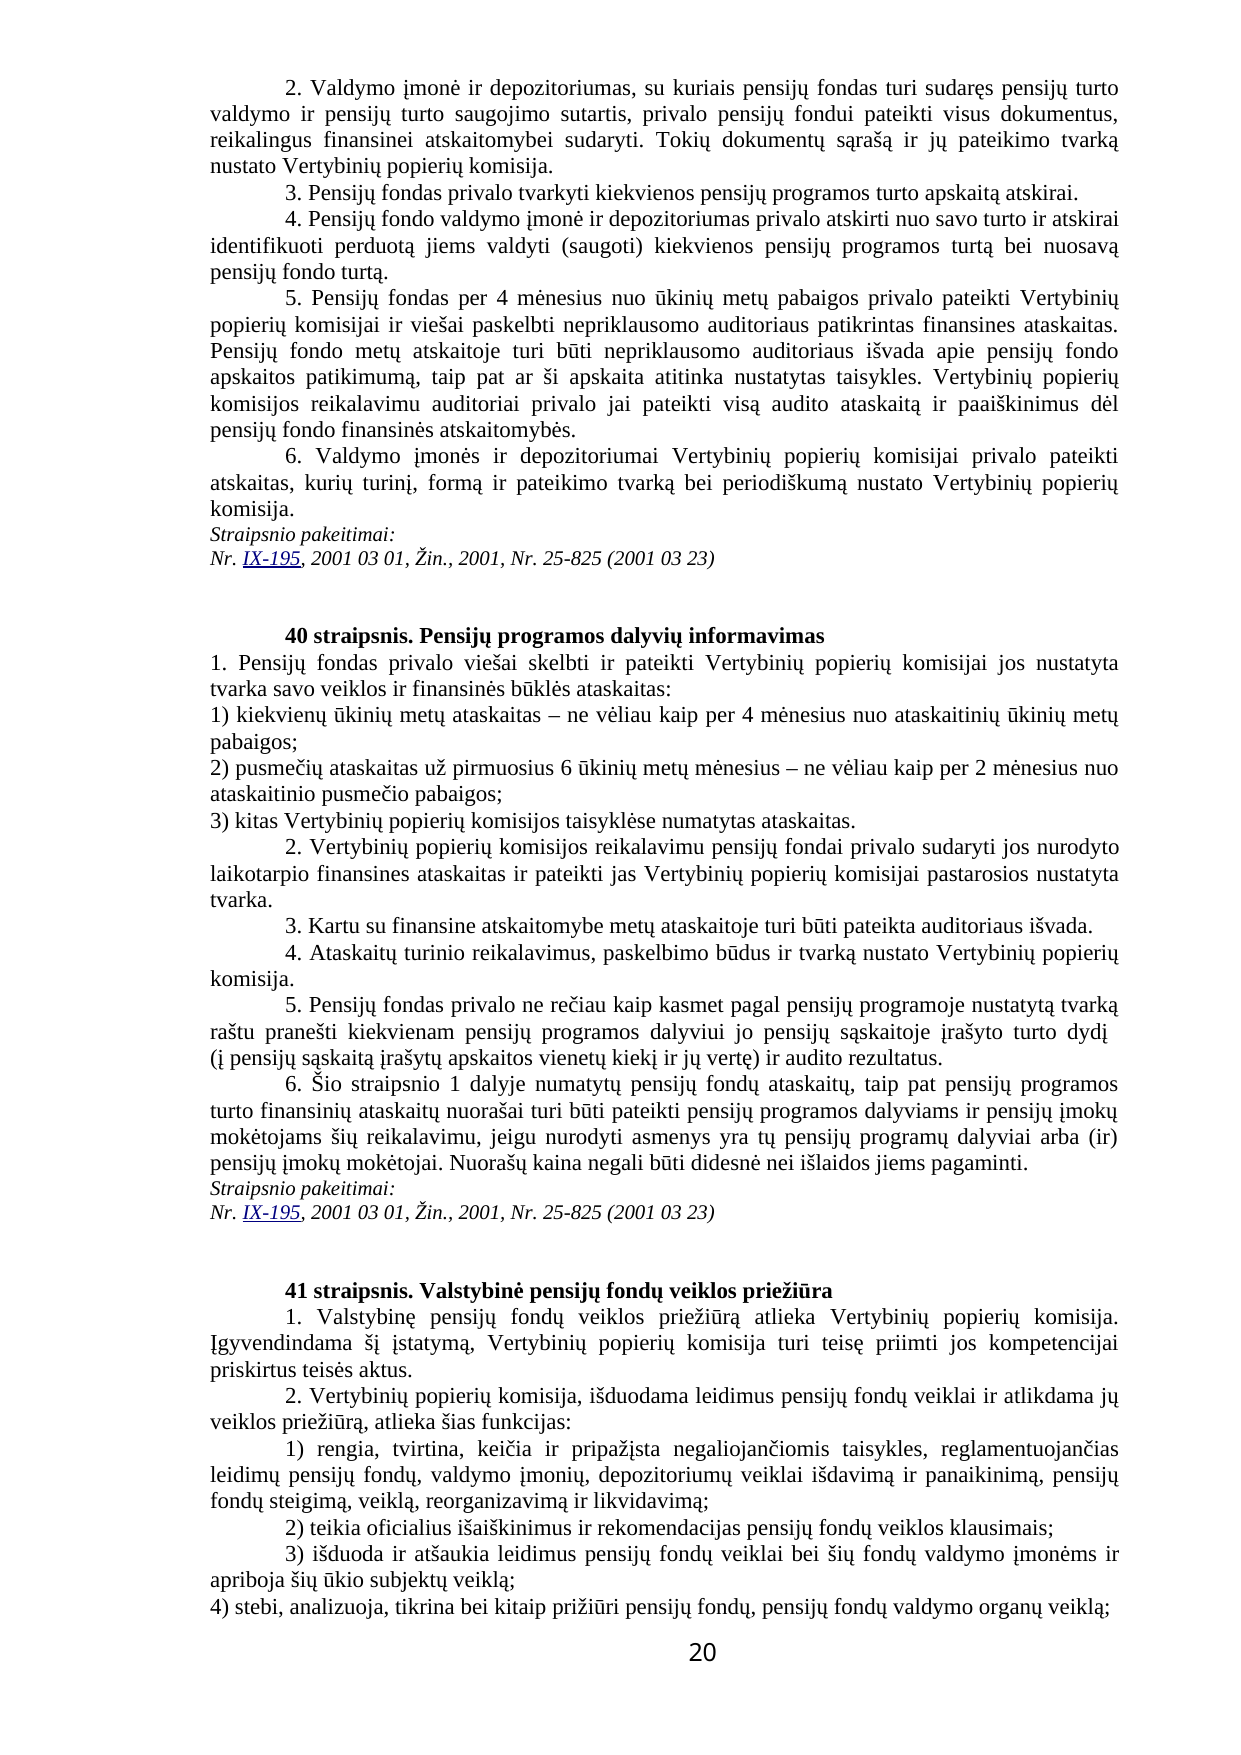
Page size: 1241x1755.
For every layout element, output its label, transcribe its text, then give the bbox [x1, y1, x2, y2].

text 3) išduoda ir atšaukia leidimus pensijų fondų veiklai bei šių fondų valdymo įmonėms ir apriboja šių ūkio subjektų veiklą; [210, 1540, 1120, 1593]
text 4. Ataskaitų turinio reikalavimus, paskelbimo būdus ir tvarką nustato Vertybinių popierių komisija. [210, 939, 1120, 991]
text 6. Valdymo įmonės ir depozitoriumai Vertybinių popierių komisijai privalo pateikti atskaitas, kurių turinį, formą ir pateikimo tvarką bei periodiškumą nustato Vertybinių popierių komisija. [210, 442, 1120, 522]
text 4) stebi, analizuoja, tikrina bei kitaip prižiūri pensijų fondų, pensijų fondų valdymo organų veiklą; [210, 1593, 1120, 1619]
text 5. Pensijų fondas privalo ne rečiau kaip kasmet pagal pensijų programoje nustatytą tvarką raštu pranešti kiekvienam pensijų programos dalyviui jo pensijų sąskaitoje įrašyto turto dydį (į pensijų sąskaitą įrašytų apskaitos vienetų kiekį ir jų vertę) ir audito rezultatus. [210, 991, 1120, 1070]
text 6. Šio straipsnio 1 dalyje numatytų pensijų fondų ataskaitų, taip pat pensijų programos turto finansinių ataskaitų nuorašai turi būti pateikti pensijų programos dalyviams ir pensijų įmokų mokėtojams šių reikalavimu, jeigu nurodyti asmenys yra tų pensijų programų dalyviai arba (ir) pensijų įmokų mokėtojai. Nuorašų kaina negali būti didesnė nei išlaidos jiems pagaminti. [210, 1070, 1120, 1176]
text 40 straipsnis. Pensijų programos dalyvių informavimas [210, 622, 1120, 649]
text Straipsnio pakeitimai: [210, 1176, 1120, 1200]
text 1. Pensijų fondas privalo viešai skelbti ir pateikti Vertybinių popierių komisijai jos nustatyta tvarka savo veiklos ir finansinės būklės ataskaitas: [210, 649, 1120, 701]
text Nr. IX-195, 2001 03 01, Žin., 2001, Nr. 25-825 (2001 03 23) [210, 546, 1120, 570]
text 2. Valdymo įmonė ir depozitoriumas, su kuriais pensijų fondas turi sudaręs pensijų turto valdymo ir pensijų turto saugojimo sutartis, privalo pensijų fondui pateikti visus dokumentus, reikalingus finansinei atskaitomybei sudaryti. Tokių dokumentų sąrašą ir jų pateikimo tvarką nustato Vertybinių popierių komisija. [210, 73, 1120, 179]
text 3) kitas Vertybinių popierių komisijos taisyklėse numatytas ataskaitas. [210, 807, 1120, 833]
text 2) pusmečių ataskaitas už pirmuosius 6 ūkinių metų mėnesius – ne vėliau kaip per 2 mėnesius nuo ataskaitinio pusmečio pabaigos; [210, 754, 1120, 807]
text 3. Pensijų fondas privalo tvarkyti kiekvienos pensijų programos turto apskaitą atskirai. [210, 179, 1120, 205]
text 4. Pensijų fondo valdymo įmonė ir depozitoriumas privalo atskirti nuo savo turto ir atskirai identifikuoti perduotą jiems valdyti (saugoti) kiekvienos pensijų programos turtą bei nuosavą pensijų fondo turtą. [210, 205, 1120, 284]
text 3. Kartu su finansine atskaitomybe metų ataskaitoje turi būti pateikta auditoriaus išvada. [210, 912, 1120, 939]
text 1) rengia, tvirtina, keičia ir pripažįsta negaliojančiomis taisykles, reglamentuojančias leidimų pensijų fondų, valdymo įmonių, depozitoriumų veiklai išdavimą ir panaikinimą, pensijų fondų steigimą, veiklą, reorganizavimą ir likvidavimą; [210, 1435, 1120, 1514]
text Straipsnio pakeitimai: [210, 522, 1120, 546]
text 41 straipsnis. Valstybinė pensijų fondų veiklos priežiūra [210, 1277, 1120, 1303]
text 1. Valstybinę pensijų fondų veiklos priežiūrą atlieka Vertybinių popierių komisija. Įgyvendindama šį įstatymą, Vertybinių popierių komisija turi teisę priimti jos kompetencijai priskirtus teisės aktus. [210, 1303, 1120, 1382]
text 2) teikia oficialius išaiškinimus ir rekomendacijas pensijų fondų veiklos klausimais; [210, 1514, 1120, 1540]
text 2. Vertybinių popierių komisija, išduodama leidimus pensijų fondų veiklai ir atlikdama jų veiklos priežiūrą, atlieka šias funkcijas: [210, 1382, 1120, 1435]
text 5. Pensijų fondas per 4 mėnesius nuo ūkinių metų pabaigos privalo pateikti Vertybinių popierių komisijai ir viešai paskelbti nepriklausomo auditoriaus patikrintas finansines ataskaitas. Pensijų fondo metų atskaitoje turi būti nepriklausomo auditoriaus išvada apie pensijų fondo apskaitos patikimumą, taip pat ar ši apskaita atitinka nustatytas taisykles. Vertybinių popierių komisijos reikalavimu auditoriai privalo jai pateikti visą audito ataskaitą ir paaiškinimus dėl pensijų fondo finansinės atskaitomybės. [210, 284, 1120, 442]
text 1) kiekvienų ūkinių metų ataskaitas – ne vėliau kaip per 4 mėnesius nuo ataskaitinių ūkinių metų pabaigos; [210, 701, 1120, 754]
text Nr. IX-195, 2001 03 01, Žin., 2001, Nr. 25-825 (2001 03 23) [210, 1200, 1120, 1224]
text 2. Vertybinių popierių komisijos reikalavimu pensijų fondai privalo sudaryti jos nurodyto laikotarpio finansines ataskaitas ir pateikti jas Vertybinių popierių komisijai pastarosios nustatyta tvarka. [210, 833, 1120, 912]
